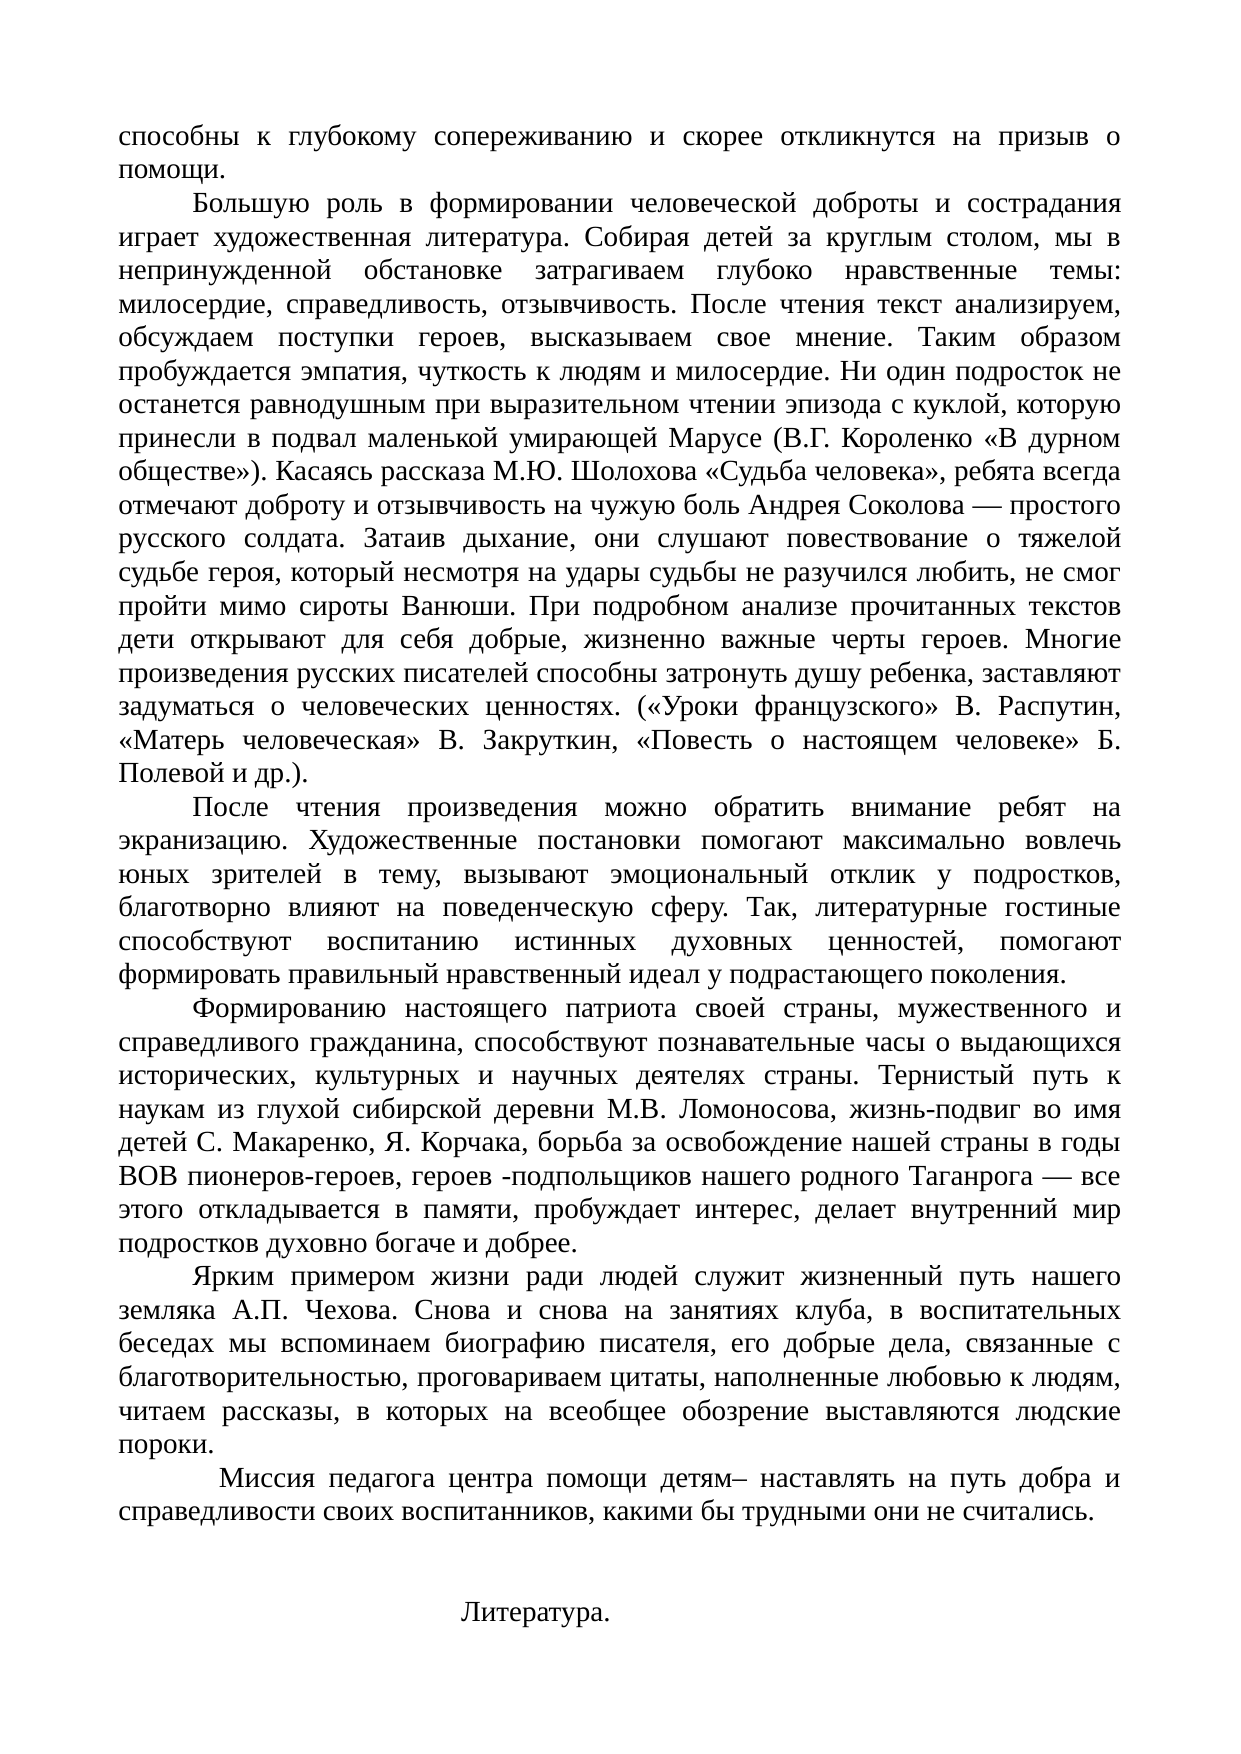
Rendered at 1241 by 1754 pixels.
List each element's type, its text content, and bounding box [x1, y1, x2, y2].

text способны к глубокому сопереживанию и скорее откликнутся на призыв о помощи. [118, 118, 1122, 185]
text Миссия педагога центра помощи детям– наставлять на путь добра и справедливости своих воспитанников, какими бы трудными они не считались. [118, 1460, 1122, 1527]
text Ярким примером жизни ради людей служит жизненный путь нашего земляка А.П. Чехова. Снова и снова на занятиях клуба, в воспитательных беседах мы вспоминаем биографию писателя, его добрые дела, связанные с благотворительностью, проговариваем цитаты, наполненные любовью к людям, читаем рассказы, в которых на всеобщее обозрение выставляются людские пороки. [118, 1258, 1122, 1460]
text После чтения произведения можно обратить внимание ребят на экранизацию. Художественные постановки помогают максимально вовлечь юных зрителей в тему, вызывают эмоциональный отклик у подростков, благотворно влияют на поведенческую сферу. Так, литературные гостиные способствуют воспитанию истинных духовных ценностей, помогают формировать правильный нравственный идеал у подрастающего поколения. [118, 789, 1122, 990]
text Литература. [118, 1594, 1122, 1627]
text Большую роль в формировании человеческой доброты и сострадания играет художественная литература. Собирая детей за круглым столом, мы в непринужденной обстановке затрагиваем глубоко нравственные темы: милосердие, справедливость, отзывчивость. После чтения текст анализируем, обсуждаем поступки героев, высказываем свое мнение. Таким образом пробуждается эмпатия, чуткость к людям и милосердие. Ни один подросток не останется равнодушным при выразительном чтении эпизода с куклой, которую принесли в подвал маленькой умирающей Марусе (В.Г. Короленко «В дурном обществе»). Касаясь рассказа М.Ю. Шолохова «Судьба человека», ребята всегда отмечают доброту и отзывчивость на чужую боль Андрея Соколова — простого русского солдата. Затаив дыхание, они слушают повествование о тяжелой судьбе героя, который несмотря на удары судьбы не разучился любить, не смог пройти мимо сироты Ванюши. При подробном анализе прочитанных текстов дети открывают для себя добрые, жизненно важные черты героев. Многие произведения русских писателей способны затронуть душу ребенка, заставляют задуматься о человеческих ценностях. («Уроки французского» В. Распутин, «Матерь человеческая» В. Закруткин, «Повесть о настоящем человеке» Б. Полевой и др.). [118, 185, 1122, 789]
text Формированию настоящего патриота своей страны, мужественного и справедливого гражданина, способствуют познавательные часы о выдающихся исторических, культурных и научных деятелях страны. Тернистый путь к наукам из глухой сибирской деревни М.В. Ломоносова, жизнь-подвиг во имя детей С. Макаренко, Я. Корчака, борьба за освобождение нашей страны в годы ВОВ пионеров-героев, героев -подпольщиков нашего родного Таганрога — все этого откладывается в памяти, пробуждает интерес, делает внутренний мир подростков духовно богаче и добрее. [118, 990, 1122, 1258]
